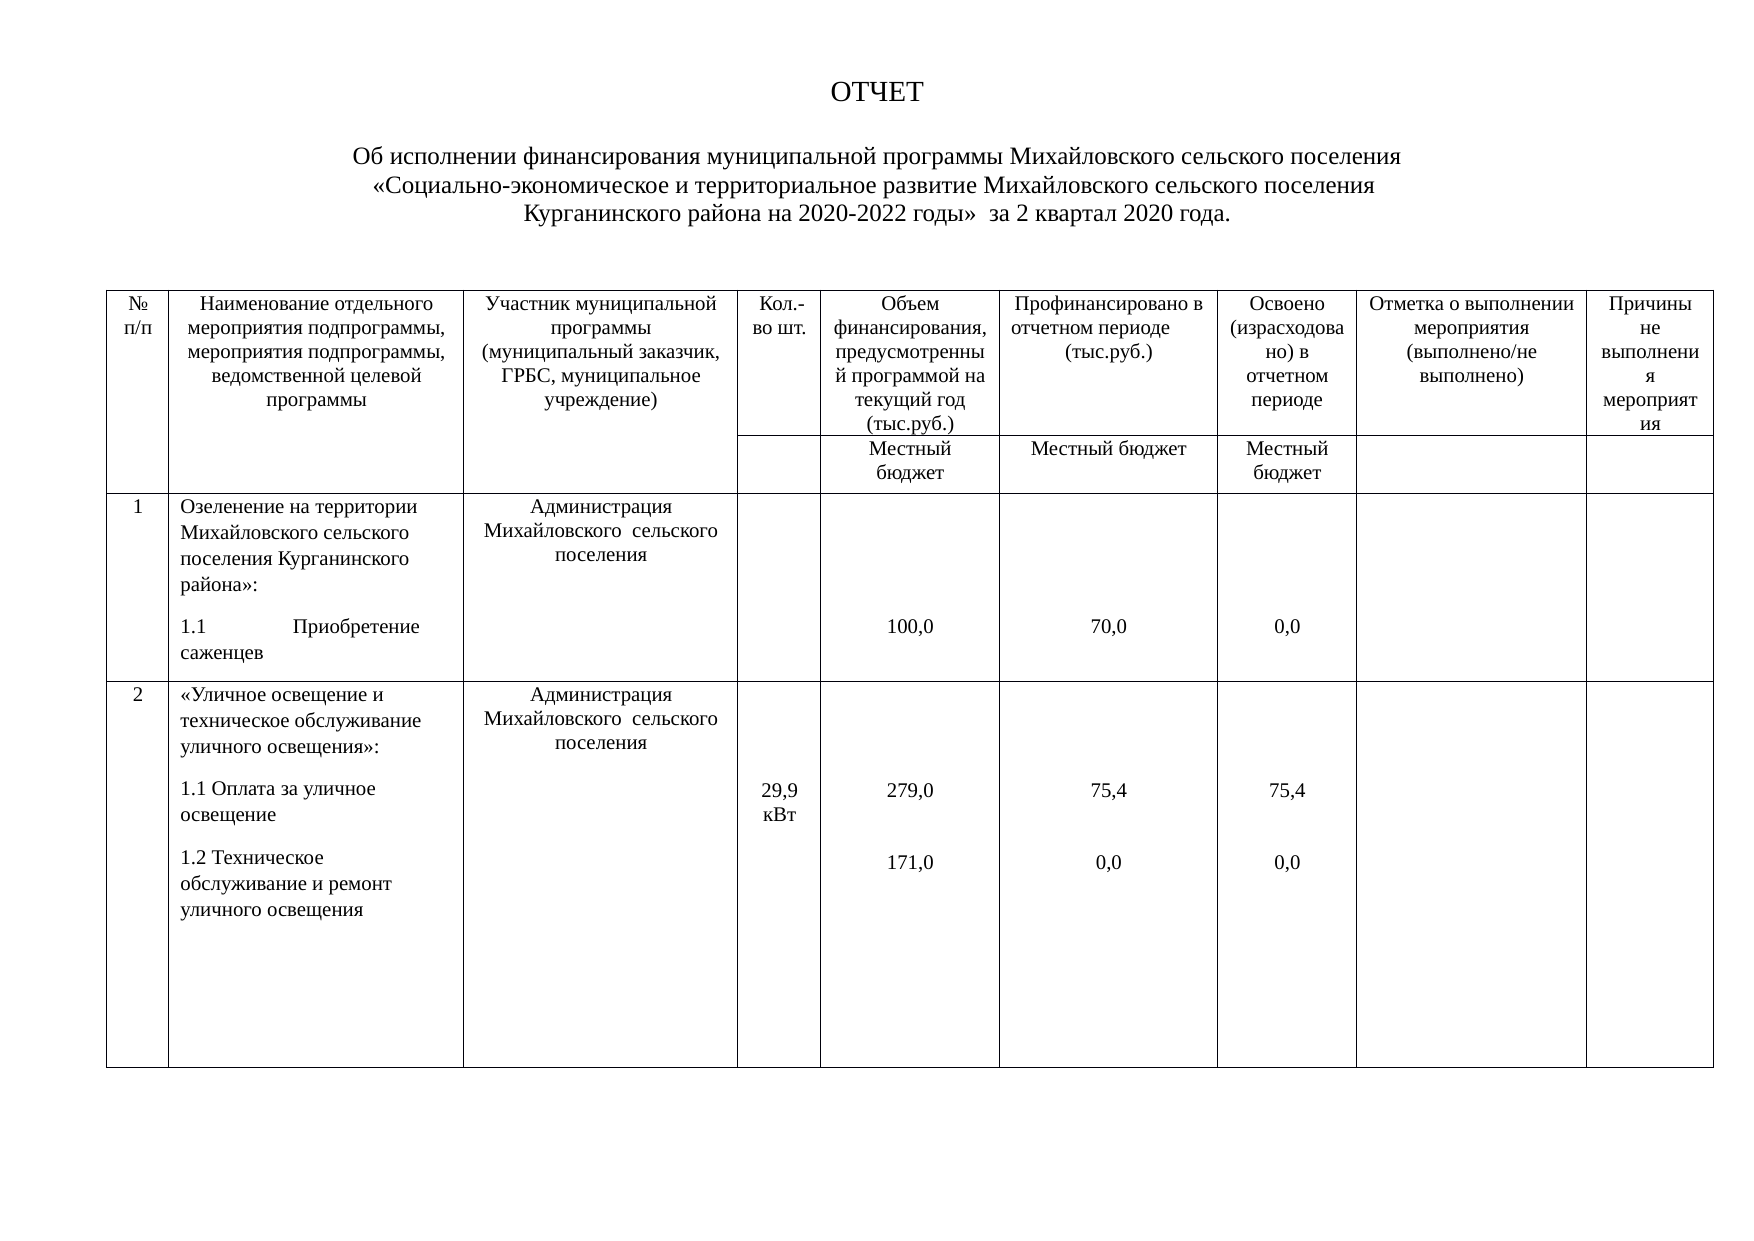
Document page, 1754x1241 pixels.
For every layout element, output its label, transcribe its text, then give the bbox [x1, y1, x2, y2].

table_header № п/п [107, 291, 168, 493]
table_cell 2 [107, 682, 168, 1067]
table_header Освоено (израсходовано) в отчетном периоде [1218, 291, 1356, 435]
table_cell [1357, 682, 1586, 1067]
table_cell [738, 436, 820, 493]
table_header Объем финансирования, предусмотренный программой на текущий год (тыс.руб.) [821, 291, 999, 435]
table_header Причины не выполнения мероприятия [1587, 291, 1713, 435]
table_cell Озеленение на территории Михайловского сельского поселения Курганинского района»: Приобретение саженцев [169, 494, 463, 681]
table_header Отметка о выполнении мероприятия (выполнено/не выполнено) [1357, 291, 1586, 435]
table_cell «Уличное освещение и техническое обслуживание уличного освещения»: 1.1 Оплата за уличное освещение 1.2 Техническое обслуживание и ремонт уличного освещения [169, 682, 463, 1067]
table_header Участник муниципальной программы (муниципальный заказчик, ГРБС, муниципальное учреждение) [464, 291, 737, 493]
text Курганинского района на 2020-2022 годы» за 2 квартал 2020 года. [118, 198, 1636, 227]
table_cell [1587, 682, 1713, 1067]
table_cell [1357, 436, 1586, 493]
table_cell [1587, 436, 1713, 493]
table_header Кол.-во шт. [738, 291, 820, 435]
table_header Наименование отдельного мероприятия подпрограммы, мероприятия подпрограммы, ведомственной целевой программы [169, 291, 463, 493]
table_cell 75,4 0,0 [1218, 682, 1356, 1067]
text ОТЧЕТ [118, 74, 1636, 107]
table_cell [1587, 494, 1713, 681]
table_cell Администрация Михайловского сельского поселения [464, 494, 737, 681]
table_cell 279,0 171,0 [821, 682, 999, 1067]
table_cell Местный бюджет [1000, 436, 1217, 493]
table_cell 1 [107, 494, 168, 681]
table_cell 0,0 [1218, 494, 1356, 681]
table_cell 100,0 [821, 494, 999, 681]
table_cell 75,4 0,0 [1000, 682, 1217, 1067]
table_cell Администрация Михайловского сельского поселения [464, 682, 737, 1067]
table_cell Местный бюджет [821, 436, 999, 493]
table_cell 29,9 кВт [738, 682, 820, 1067]
table_cell [1357, 494, 1586, 681]
table_header Профинансировано в отчетном периоде (тыс.руб.) [1000, 291, 1217, 435]
table_cell 70,0 [1000, 494, 1217, 681]
text Об исполнении финансирования муниципальной программы Михайловского сельского поселения «Социально-экономическое и территориальное развитие Михайловского сельского поселения [118, 141, 1636, 198]
table_cell Местный бюджет [1218, 436, 1356, 493]
table_cell [738, 494, 820, 681]
